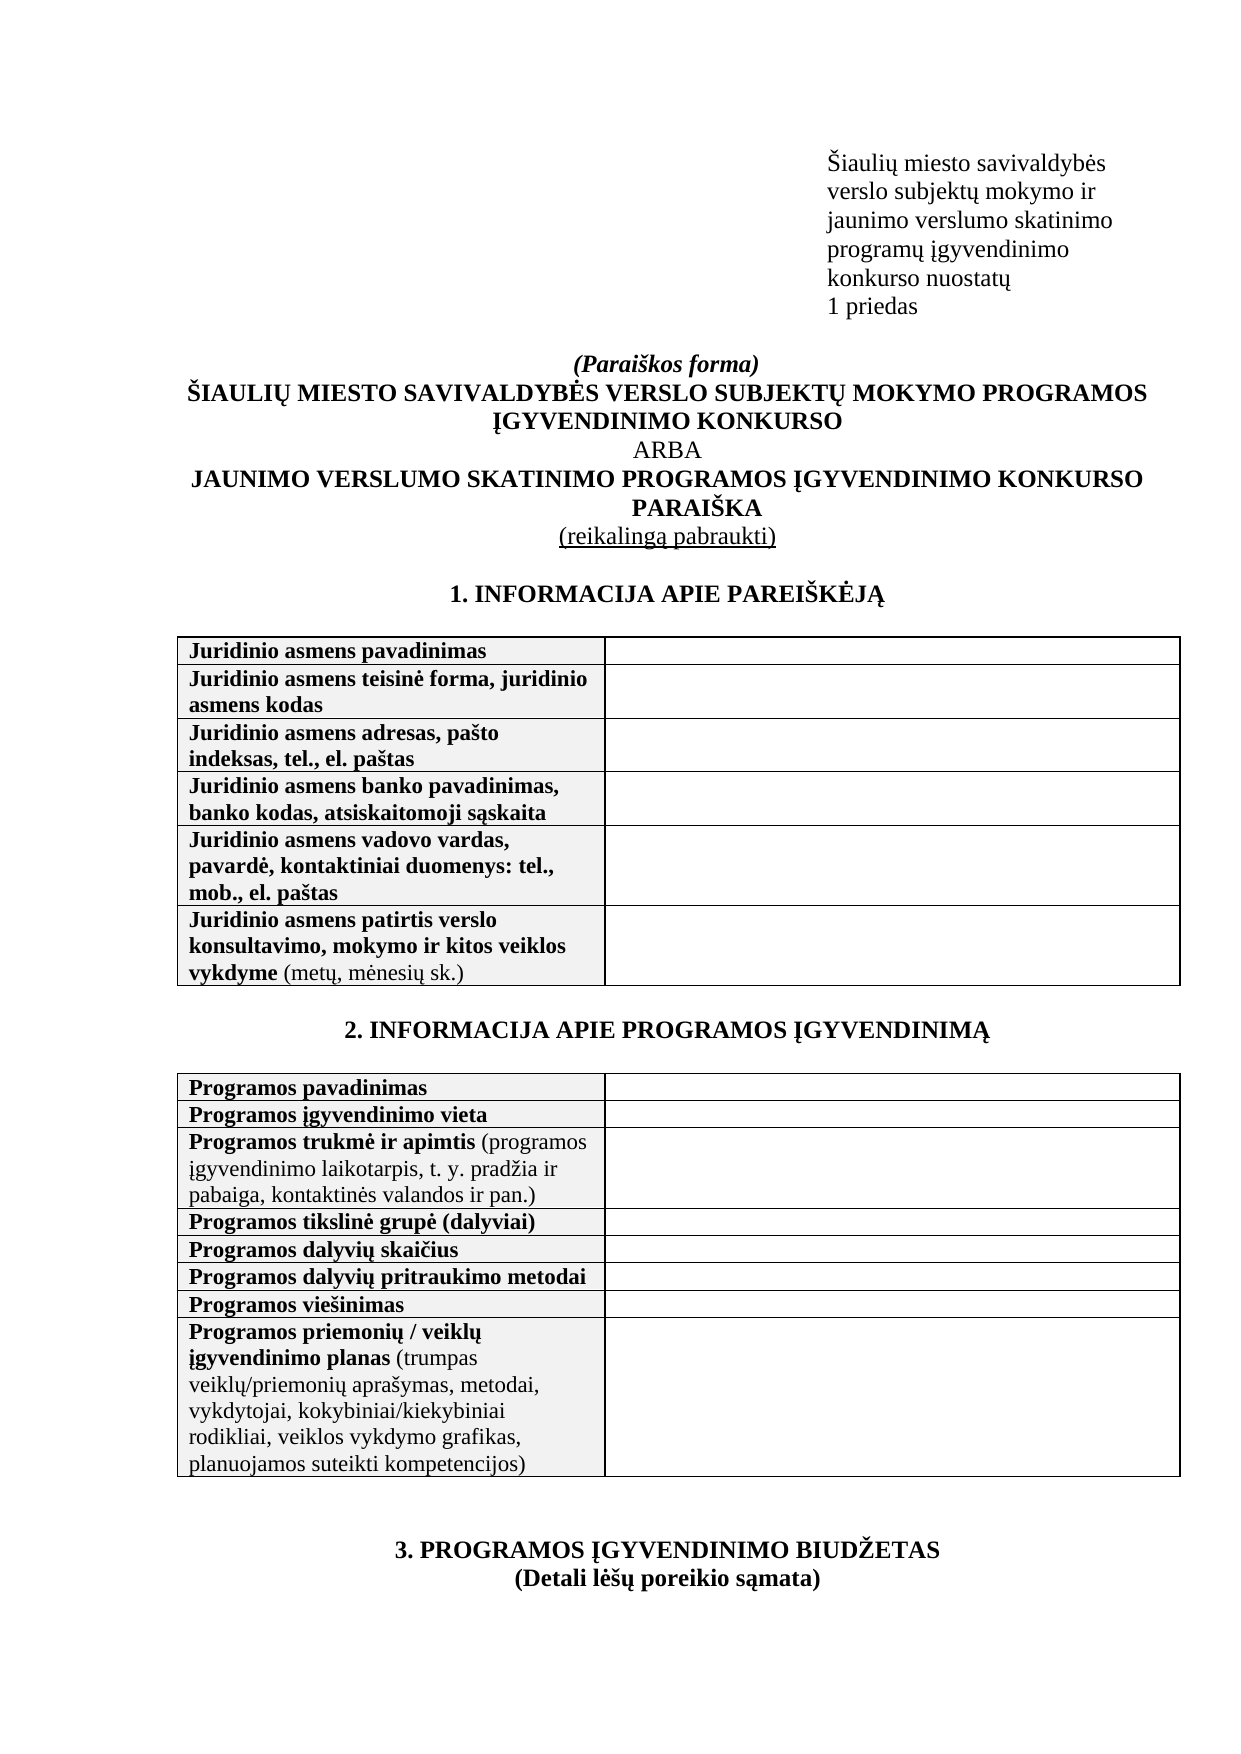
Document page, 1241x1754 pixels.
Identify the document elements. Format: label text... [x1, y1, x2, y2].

table_cell Juridinio asmens vadovo vardas, pavardė, kontaktiniai duomenys: tel., mob., el. paštas [178, 826, 604, 905]
table_header [606, 1074, 1179, 1100]
table_cell Programos dalyvių pritraukimo metodai [178, 1263, 604, 1289]
table_cell [606, 1128, 1179, 1207]
text programų įgyvendinimo [177, 234, 1157, 263]
table_cell Juridinio asmens banko pavadinimas, banko kodas, atsiskaitomoji sąskaita [178, 772, 604, 825]
text 3. PROGRAMOS ĮGYVENDINIMO BIUDŽETAS [177, 1535, 1157, 1563]
table_cell [606, 1291, 1179, 1317]
table_cell [606, 772, 1179, 825]
table_cell [606, 665, 1179, 717]
table_header Juridinio asmens pavadinimas [178, 638, 604, 664]
text jaunimo verslumo skatinimo [177, 205, 1157, 234]
table_cell [606, 906, 1179, 985]
table_cell [606, 719, 1179, 771]
text ŠIAULIŲ MIESTO SAVIVALDYBĖS VERSLO SUBJEKTŲ MOKYMO PROGRAMOS ĮGYVENDINIMO KONKURSO [177, 378, 1157, 435]
text PARAIŠKA [177, 493, 1157, 521]
table_cell Programos dalyvių skaičius [178, 1236, 604, 1262]
table_cell Juridinio asmens adresas, pašto indeksas, tel., el. paštas [178, 719, 604, 771]
text (reikalingą pabraukti) [177, 521, 1157, 550]
text konkurso nuostatų [177, 263, 1157, 291]
text Šiaulių miesto savivaldybės [177, 148, 1157, 176]
table_cell [606, 826, 1179, 905]
text (Detali lėšų poreikio sąmata) [177, 1563, 1157, 1592]
table_cell Juridinio asmens teisinė forma, juridinio asmens kodas [178, 665, 604, 717]
text (Paraiškos forma) [177, 349, 1157, 378]
table_cell [606, 1318, 1179, 1476]
text 1. INFORMACIJA APIE PAREIŠKĖJĄ [177, 579, 1157, 608]
table_header Programos pavadinimas [178, 1074, 604, 1100]
text JAUNIMO VERSLUMO SKATINIMO PROGRAMOS ĮGYVENDINIMO KONKURSO [177, 464, 1157, 493]
text ARBA [177, 435, 1157, 464]
table_cell Programos trukmė ir apimtis (programos įgyvendinimo laikotarpis, t. y. pradžia ir pabaiga, kontaktinės valandos ir pan.) [178, 1128, 604, 1207]
text 1 priedas [177, 291, 1157, 320]
table_cell [606, 1101, 1179, 1127]
table_cell [606, 1263, 1179, 1289]
table_cell Programos tikslinė grupė (dalyviai) [178, 1209, 604, 1235]
table_cell [606, 1236, 1179, 1262]
table_cell Programos įgyvendinimo vieta [178, 1101, 604, 1127]
table_cell [606, 1209, 1179, 1235]
table_cell Programos viešinimas [178, 1291, 604, 1317]
table_cell Programos priemonių / veiklų įgyvendinimo planas (trumpas veiklų/priemonių aprašymas, metodai, vykdytojai, kokybiniai/kiekybiniai rodikliai, veiklos vykdymo grafikas, planuojamos suteikti kompetencijos) [178, 1318, 604, 1476]
table_header [606, 638, 1179, 664]
text verslo subjektų mokymo ir [177, 176, 1157, 205]
table_cell Juridinio asmens patirtis verslo konsultavimo, mokymo ir kitos veiklos vykdyme (metų, mėnesių sk.) [178, 906, 604, 985]
text 2. INFORMACIJA APIE PROGRAMOS ĮGYVENDINIMĄ [177, 1015, 1157, 1044]
